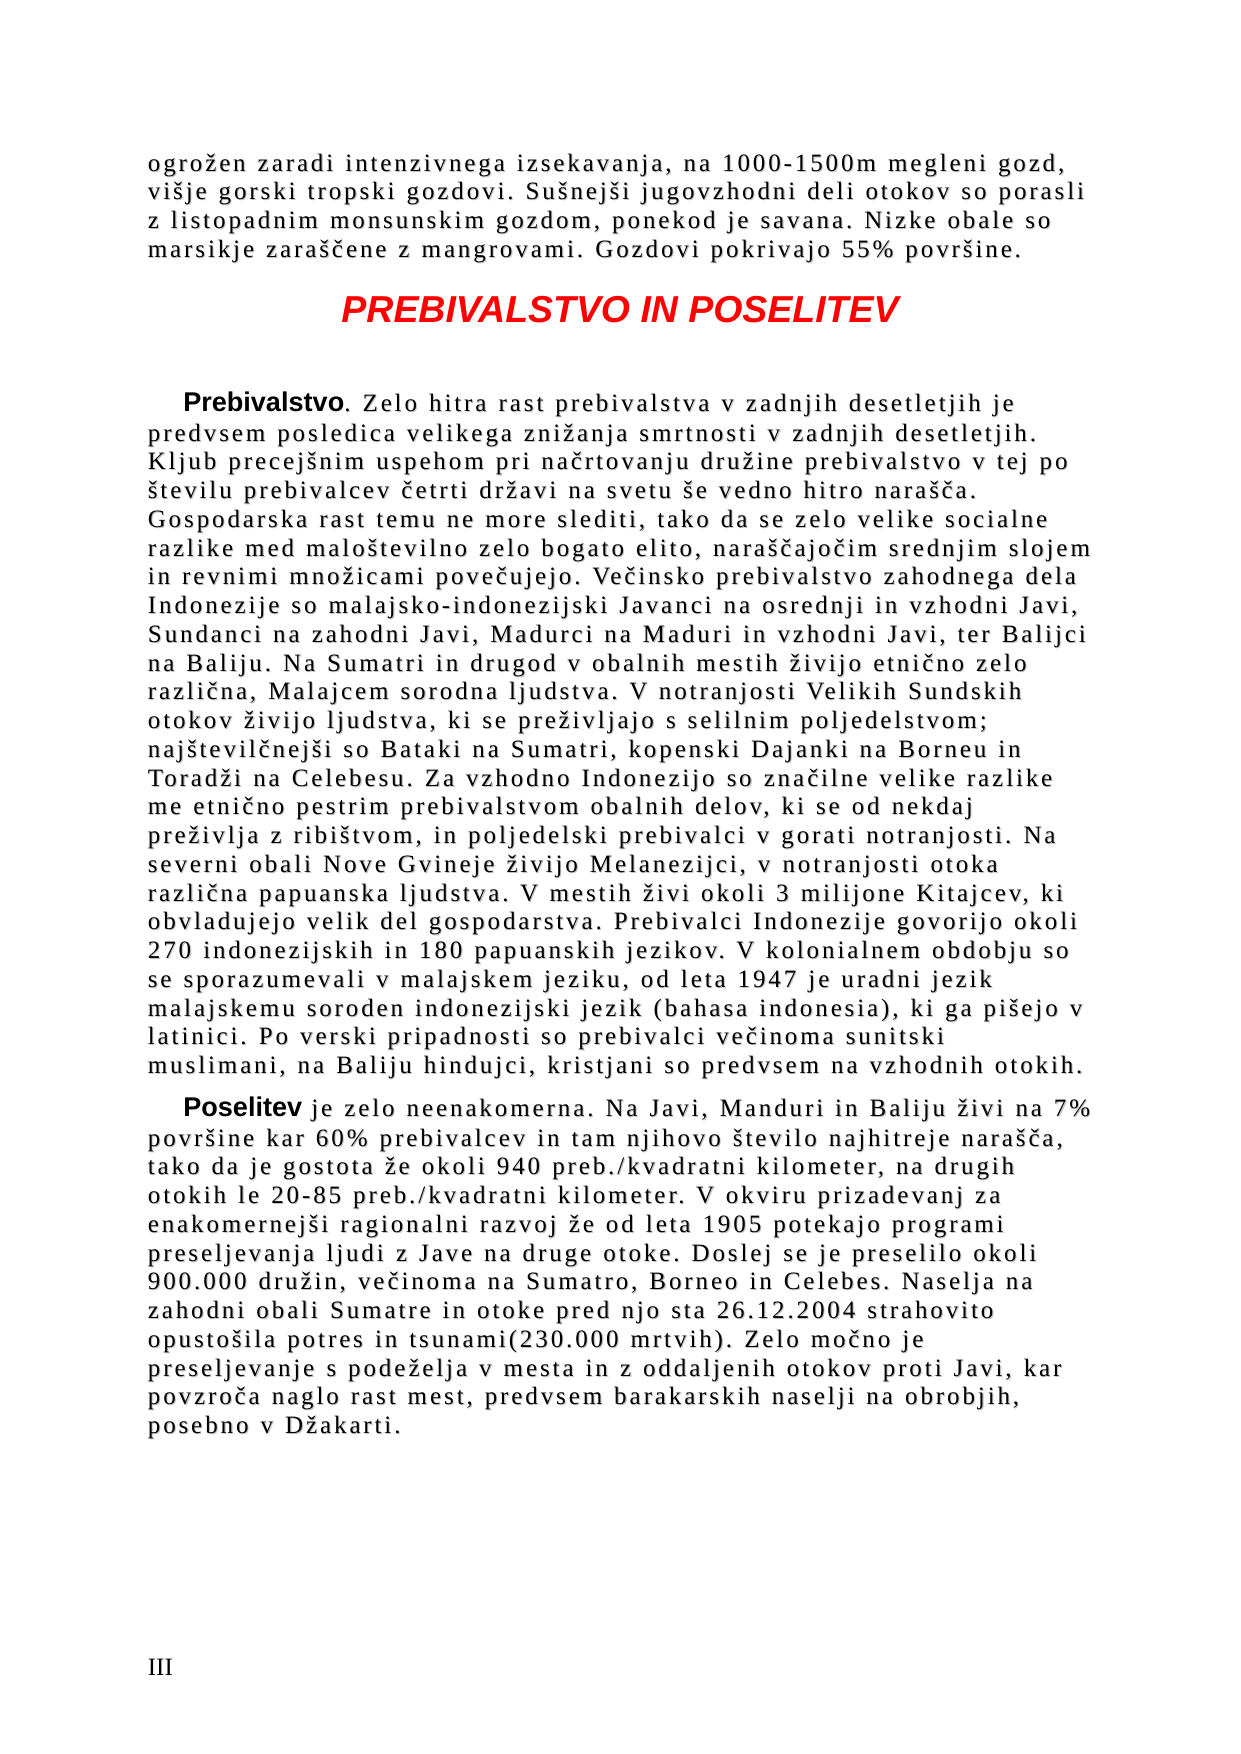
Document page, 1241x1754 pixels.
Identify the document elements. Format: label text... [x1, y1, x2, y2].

text Poselitev je zelo neenakomerna. Na Javi, Manduri in Baliju živi na 7% površine kar 60% prebivalcev in tam njihovo število najhitreje narašča, tako da je gostota že okoli 940 preb./kvadratni kilometer, na drugih otokih le 20-85 preb./kvadratni kilometer. V okviru prizadevanj za enakomernejši ragionalni razvoj že od leta 1905 potekajo programi preseljevanja ljudi z Jave na druge otoke. Doslej se je preselilo okoli 900.000 družin, večinoma na Sumatro, Borneo in Celebes. Naselja na zahodni obali Sumatre in otoke pred njo sta 26.12.2004 strahovito opustošila potres in tsunami(230.000 mrtvih). Zelo močno je preseljevanje s podeželja v mesta in z oddaljenih otokov proti Javi, kar povzroča naglo rast mest, predvsem barakarskih naselji na obrobjih, posebno v Džakarti. [148, 1091, 1093, 1439]
text ogrožen zaradi intenzivnega izsekavanja, na 1000-1500m megleni gozd, višje gorski tropski gozdovi. Sušnejši jugovzhodni deli otokov so porasli z listopadnim monsunskim gozdom, ponekod je savana. Nizke obale so marsikje zaraščene z mangrovami. Gozdovi pokrivajo 55% površine. [148, 148, 1093, 263]
subtitle PREBIVALSTVO IN POSELITEV [148, 288, 1093, 331]
text Prebivalstvo. Zelo hitra rast prebivalstva v zadnjih desetletjih je predvsem posledica velikega znižanja smrtnosti v zadnjih desetletjih. Kljub precejšnim uspehom pri načrtovanju družine prebivalstvo v tej po številu prebivalcev četrti državi na svetu še vedno hitro narašča. Gospodarska rast temu ne more slediti, tako da se zelo velike socialne razlike med maloštevilno zelo bogato elito, naraščajočim srednjim slojem in revnimi množicami povečujejo. Večinsko prebivalstvo zahodnega dela Indonezije so malajsko-indonezijski Javanci na osrednji in vzhodni Javi, Sundanci na zahodni Javi, Madurci na Maduri in vzhodni Javi, ter Balijci na Baliju. Na Sumatri in drugod v obalnih mestih živijo etnično zelo različna, Malajcem sorodna ljudstva. V notranjosti Velikih Sundskih otokov živijo ljudstva, ki se preživljajo s selilnim poljedelstvom; najštevilčnejši so Bataki na Sumatri, kopenski Dajanki na Borneu in Toradži na Celebesu. Za vzhodno Indonezijo so značilne velike razlike me etnično pestrim prebivalstvom obalnih delov, ki se od nekdaj preživlja z ribištvom, in poljedelski prebivalci v gorati notranjosti. Na severni obali Nove Gvineje živijo Melanezijci, v notranjosti otoka različna papuanska ljudstva. V mestih živi okoli 3 milijone Kitajcev, ki obvladujejo velik del gospodarstva. Prebivalci Indonezije govorijo okoli 270 indonezijskih in 180 papuanskih jezikov. V kolonialnem obdobju so se sporazumevali v malajskem jeziku, od leta 1947 je uradni jezik malajskemu soroden indonezijski jezik (bahasa indonesia), ki ga pišejo v latinici. Po verski pripadnosti so prebivalci večinoma sunitski muslimani, na Baliju hindujci, kristjani so predvsem na vzhodnih otokih. [148, 386, 1093, 1079]
